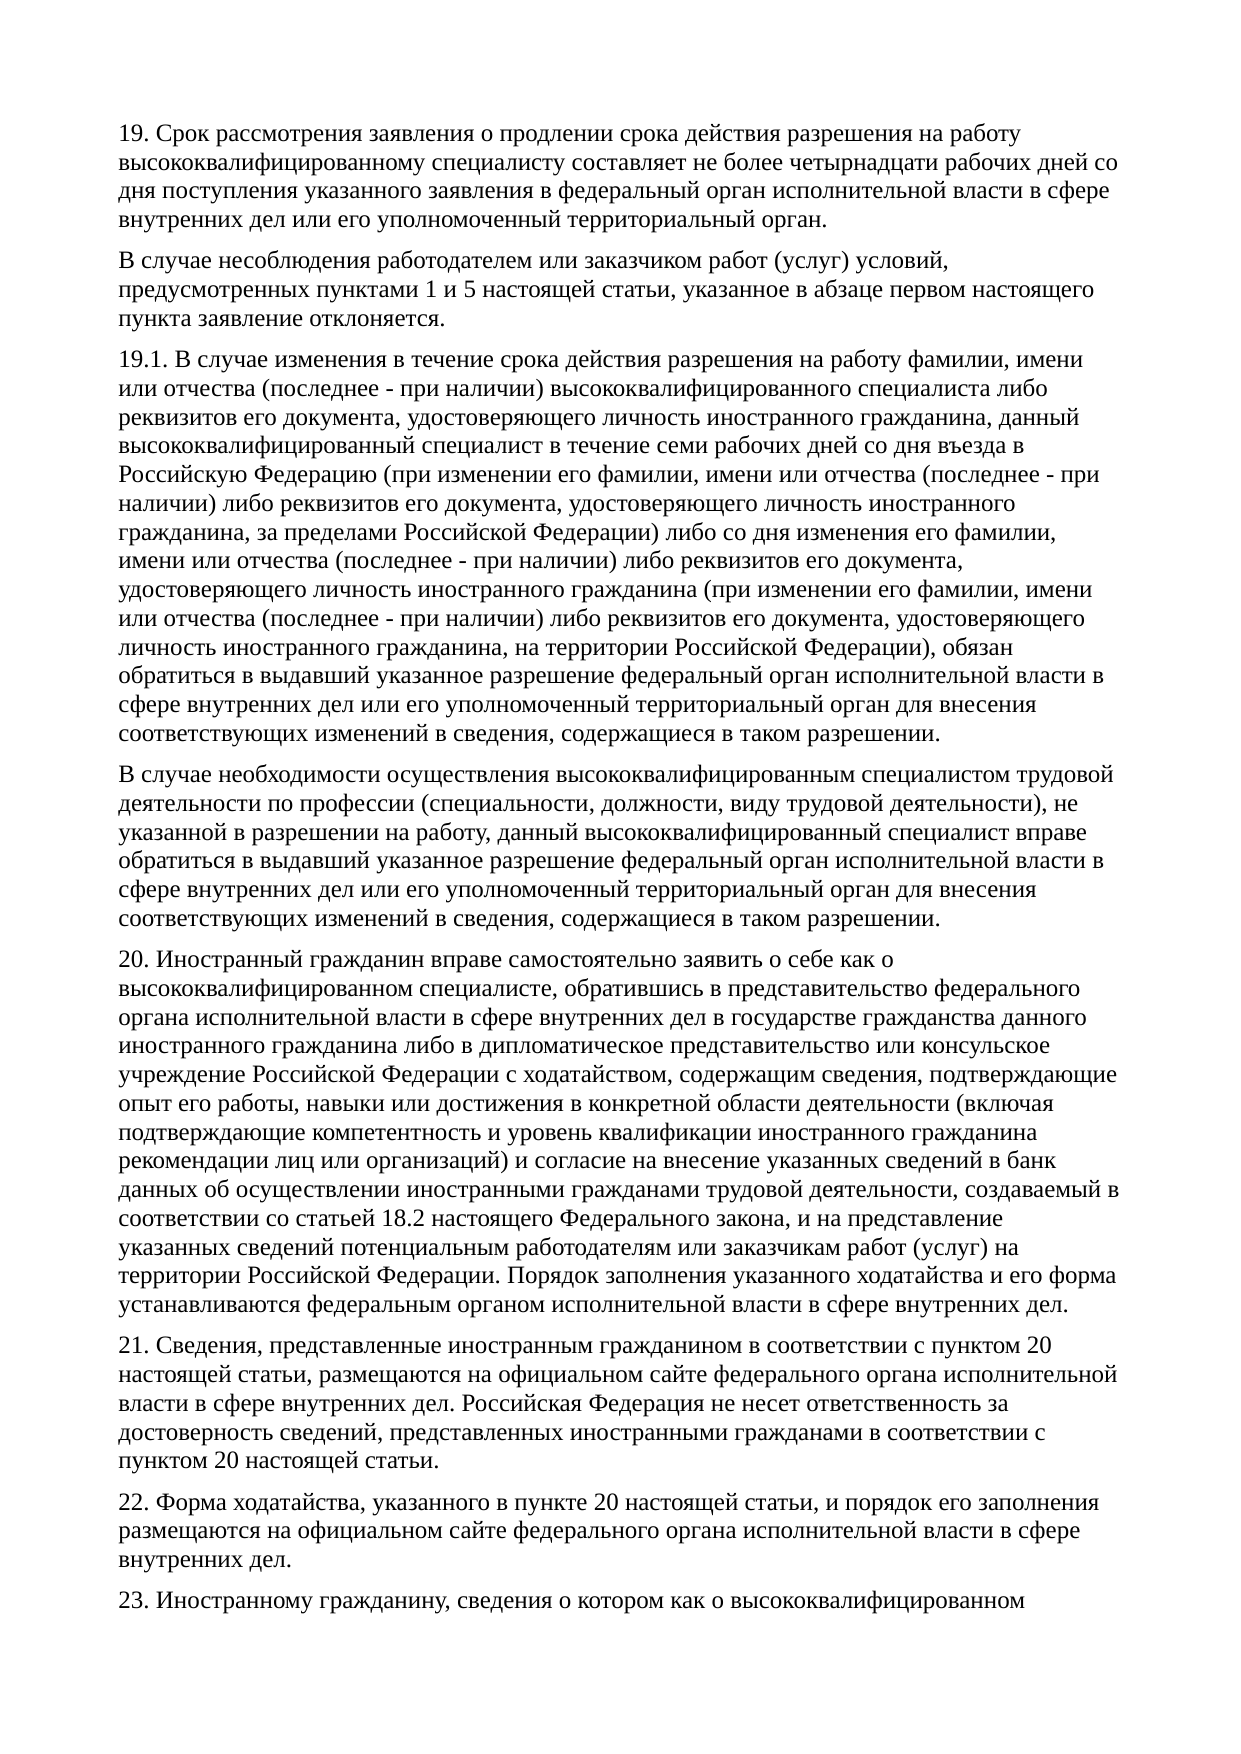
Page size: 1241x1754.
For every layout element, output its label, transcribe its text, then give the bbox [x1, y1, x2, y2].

text 23. Иностранному гражданину, сведения о котором как о высококвалифицированном [118, 1586, 1122, 1614]
text 19. Срок рассмотрения заявления о продлении срока действия разрешения на работу высококвалифицированному специалисту составляет не более четырнадцати рабочих дней со дня поступления указанного заявления в федеральный орган исполнительной власти в сфере внутренних дел или его уполномоченный территориальный орган. [118, 118, 1122, 233]
text В случае несоблюдения работодателем или заказчиком работ (услуг) условий, предусмотренных пунктами 1 и 5 настоящей статьи, указанное в абзаце первом настоящего пункта заявление отклоняется. [118, 246, 1122, 332]
text 20. Иностранный гражданин вправе самостоятельно заявить о себе как о высококвалифицированном специалисте, обратившись в представительство федерального органа исполнительной власти в сфере внутренних дел в государстве гражданства данного иностранного гражданина либо в дипломатическое представительство или консульское учреждение Российской Федерации с ходатайством, содержащим сведения, подтверждающие опыт его работы, навыки или достижения в конкретной области деятельности (включая подтверждающие компетентность и уровень квалификации иностранного гражданина рекомендации лиц или организаций) и согласие на внесение указанных сведений в банк данных об осуществлении иностранными гражданами трудовой деятельности, создаваемый в соответствии со статьей 18.2 настоящего Федерального закона, и на представление указанных сведений потенциальным работодателям или заказчикам работ (услуг) на территории Российской Федерации. Порядок заполнения указанного ходатайства и его форма устанавливаются федеральным органом исполнительной власти в сфере внутренних дел. [118, 944, 1122, 1318]
text 21. Сведения, представленные иностранным гражданином в соответствии с пунктом 20 настоящей статьи, размещаются на официальном сайте федерального органа исполнительной власти в сфере внутренних дел. Российская Федерация не несет ответственность за достоверность сведений, представленных иностранными гражданами в соответствии с пунктом 20 настоящей статьи. [118, 1331, 1122, 1474]
text 19.1. В случае изменения в течение срока действия разрешения на работу фамилии, имени или отчества (последнее - при наличии) высококвалифицированного специалиста либо реквизитов его документа, удостоверяющего личность иностранного гражданина, данный высококвалифицированный специалист в течение семи рабочих дней со дня въезда в Российскую Федерацию (при изменении его фамилии, имени или отчества (последнее - при наличии) либо реквизитов его документа, удостоверяющего личность иностранного гражданина, за пределами Российской Федерации) либо со дня изменения его фамилии, имени или отчества (последнее - при наличии) либо реквизитов его документа, удостоверяющего личность иностранного гражданина (при изменении его фамилии, имени или отчества (последнее - при наличии) либо реквизитов его документа, удостоверяющего личность иностранного гражданина, на территории Российской Федерации), обязан обратиться в выдавший указанное разрешение федеральный орган исполнительной власти в сфере внутренних дел или его уполномоченный территориальный орган для внесения соответствующих изменений в сведения, содержащиеся в таком разрешении. [118, 344, 1122, 747]
text 22. Форма ходатайства, указанного в пункте 20 настоящей статьи, и порядок его заполнения размещаются на официальном сайте федерального органа исполнительной власти в сфере внутренних дел. [118, 1487, 1122, 1573]
text В случае необходимости осуществления высококвалифицированным специалистом трудовой деятельности по профессии (специальности, должности, виду трудовой деятельности), не указанной в разрешении на работу, данный высококвалифицированный специалист вправе обратиться в выдавший указанное разрешение федеральный орган исполнительной власти в сфере внутренних дел или его уполномоченный территориальный орган для внесения соответствующих изменений в сведения, содержащиеся в таком разрешении. [118, 759, 1122, 932]
